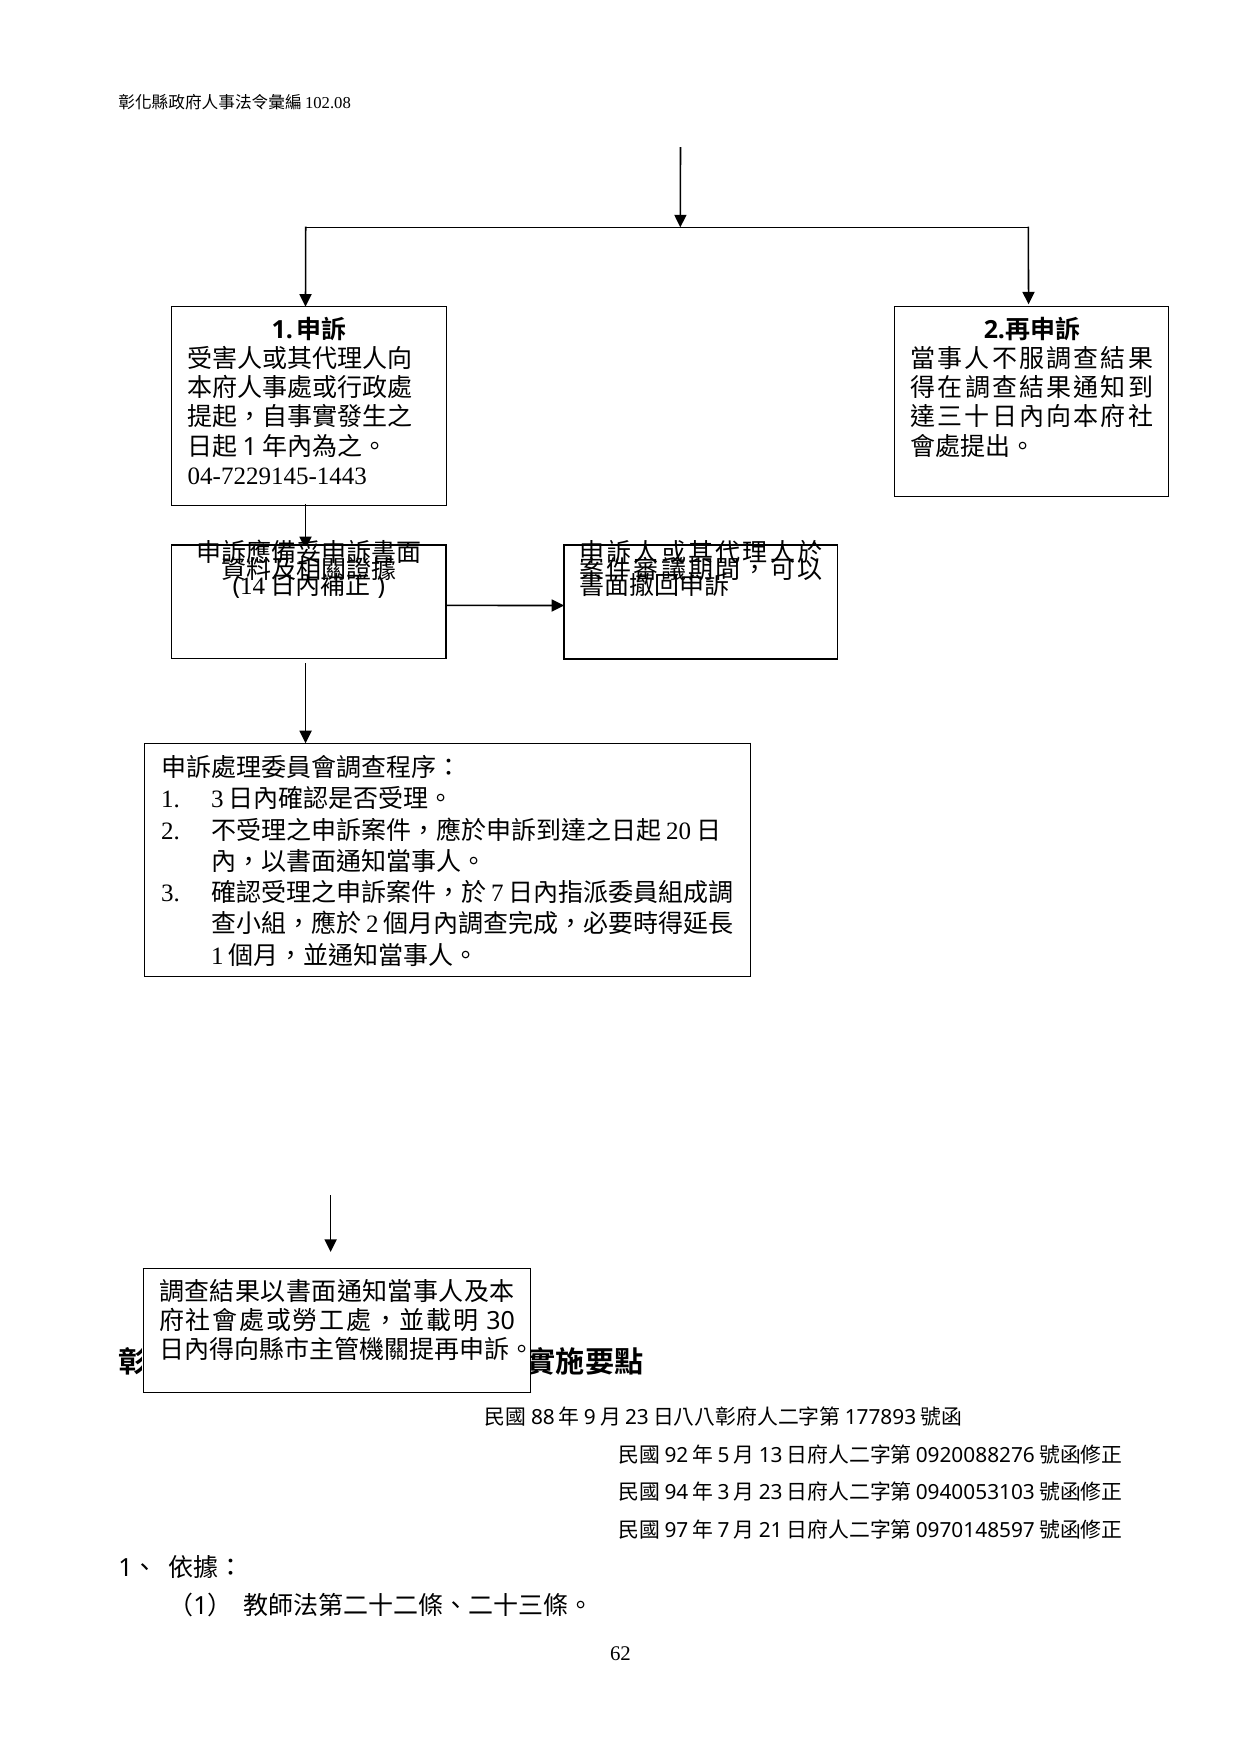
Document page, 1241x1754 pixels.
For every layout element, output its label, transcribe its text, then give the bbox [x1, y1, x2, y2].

text 1. 申訴 [187, 315, 430, 344]
list 3日內確認是否受理。 [161, 783, 735, 814]
list 教師法第二十二條、二十三條。 [168, 1584, 1122, 1622]
text 申訴處理委員會調查程序： [161, 752, 735, 783]
list 確認受理之申訴案件，於7日內指派委員組成調查小組，應於2個月內調查完成，必要時得延長1個月，並通知當事人。 [161, 877, 735, 968]
text 當事人不服調查結果得在調查結果通知到達三十日內向本府社會處提出。 [910, 344, 1153, 461]
text 調查結果以書面通知當事人及本府社會處或勞工處，並載明30日內得向縣市主管機關提再申訴。 [159, 1277, 515, 1364]
text 04-7229145-1443 [187, 461, 430, 490]
text 民國97年7月21日府人二字第0970148597號函修正 [118, 1509, 1122, 1547]
text 民國94年3月23日府人二字第0940053103號函修正 [118, 1472, 1122, 1509]
list 依據： [118, 1547, 1122, 1584]
text 民國88年9月23日八八彰府人二字第177893號函 [118, 1397, 1122, 1434]
list 不受理之申訴案件，應於申訴到達之日起20日內，以書面通知當事人。 [161, 814, 735, 877]
text 民國92年5月13日府人二字第0920088276號函修正 [118, 1434, 1122, 1472]
text 2.再申訴 [910, 315, 1153, 344]
subtitle 彰化縣立各級學校教師在職進修實施要點 [118, 1322, 1122, 1397]
text 受害人或其代理人向本府人事處或行政處提起，自事實發生之日起1年內為之。 [187, 344, 430, 461]
